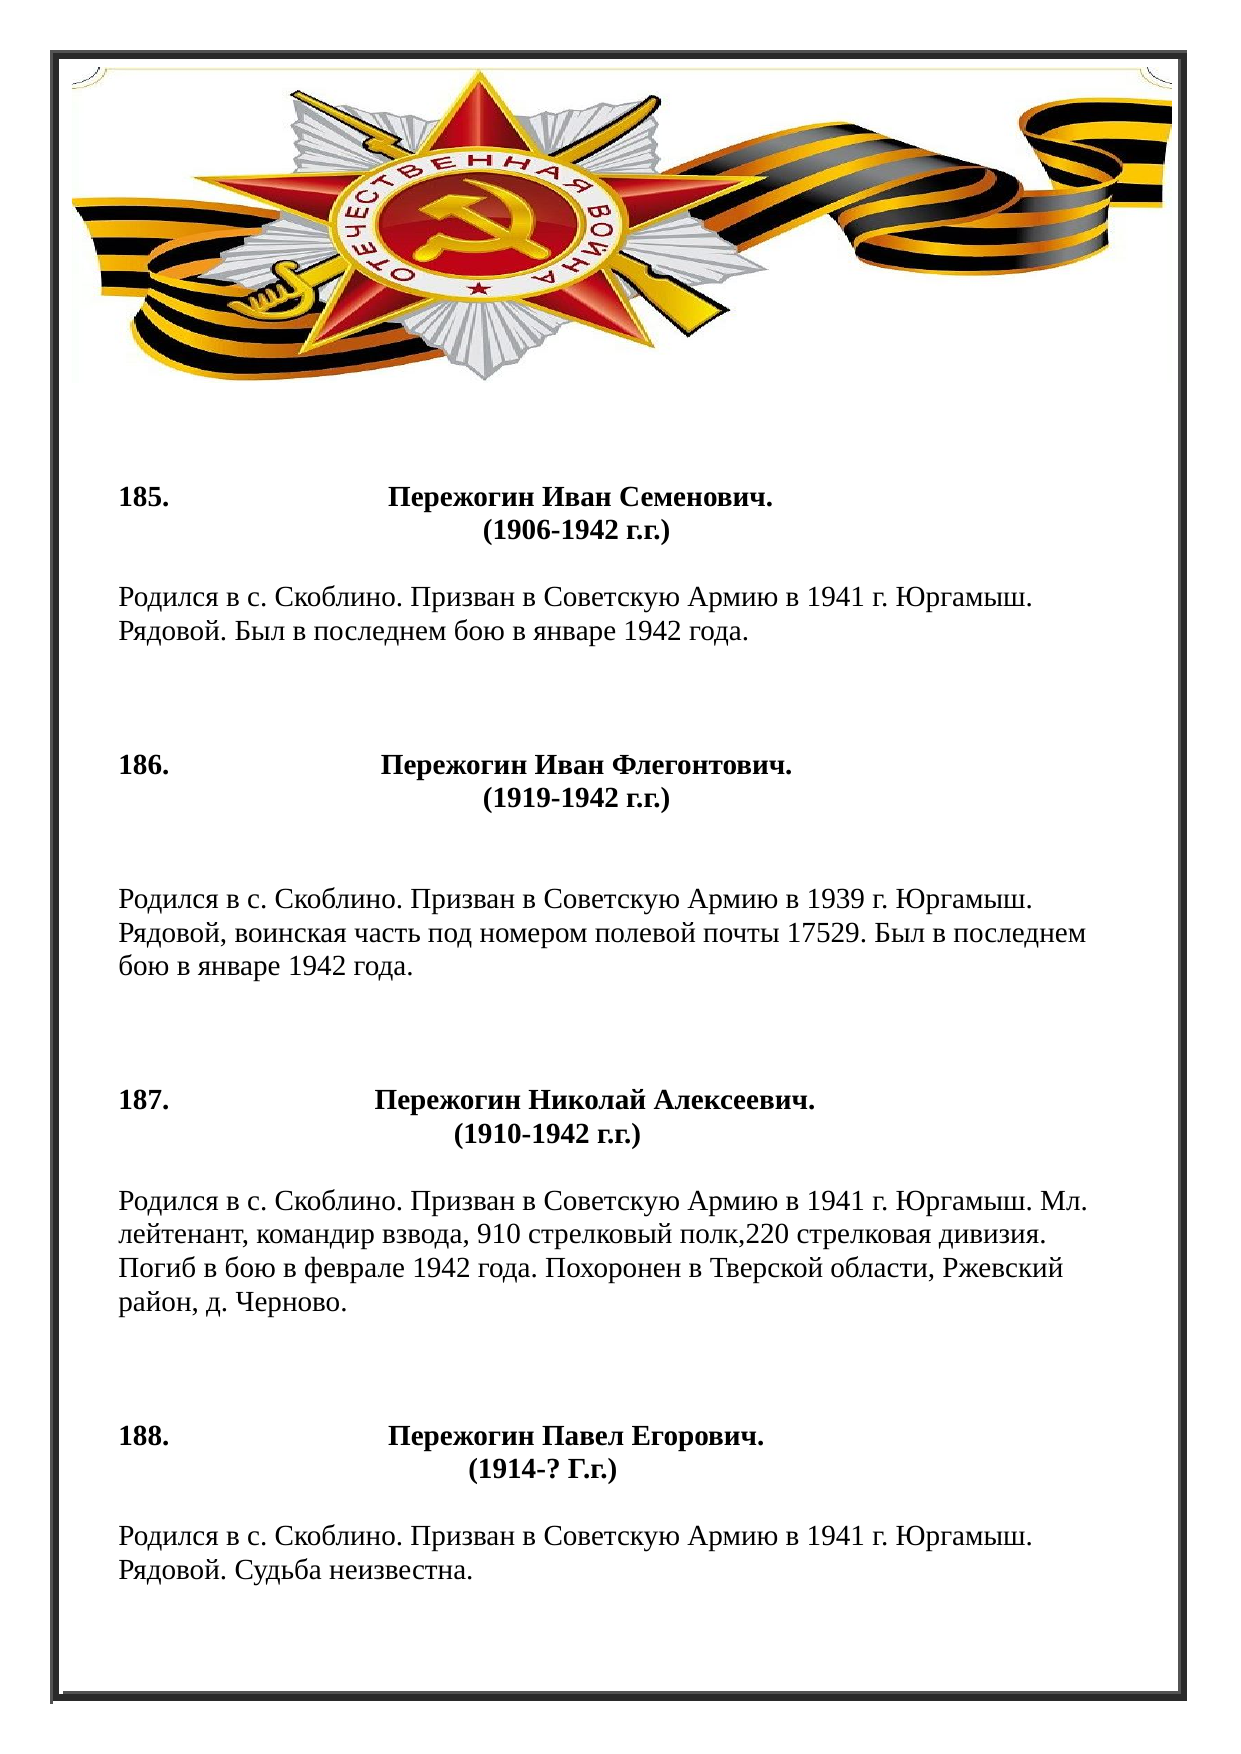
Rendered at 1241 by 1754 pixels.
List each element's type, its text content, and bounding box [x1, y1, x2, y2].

text 186. Пережогин Иван Флегонтович. [118, 747, 1122, 781]
text (1919-1942 г.г.) [118, 781, 1122, 814]
text Родился в с. Скоблино. Призван в Советскую Армию в 1941 г. Юргамыш. Рядовой. Был в последнем бою в январе 1942 года. [118, 579, 1122, 646]
text Родился в с. Скоблино. Призван в Советскую Армию в 1941 г. Юргамыш. Рядовой. Судьба неизвестна. [118, 1518, 1122, 1586]
text (1910-1942 г.г.) [118, 1116, 1122, 1149]
text (1906-1942 г.г.) [118, 512, 1122, 546]
text (1914-? Г.г.) [118, 1451, 1122, 1485]
text 188. Пережогин Павел Егорович. [118, 1418, 1122, 1451]
text Родился в с. Скоблино. Призван в Советскую Армию в 1941 г. Юргамыш. Мл. лейтенант, командир взвода, 910 стрелковый полк,220 стрелковая дивизия. Погиб в бою в феврале 1942 года. Похоронен в Тверской области, Ржевский район, д. Черново. [118, 1183, 1122, 1317]
text 187. Пережогин Николай Алексеевич. [118, 1082, 1122, 1116]
text Родился в с. Скоблино. Призван в Советскую Армию в 1939 г. Юргамыш. Рядовой, воинская часть под номером полевой почты 17529. Был в последнем бою в январе 1942 года. [118, 881, 1122, 982]
text 185. Пережогин Иван Семенович. [118, 479, 1122, 512]
